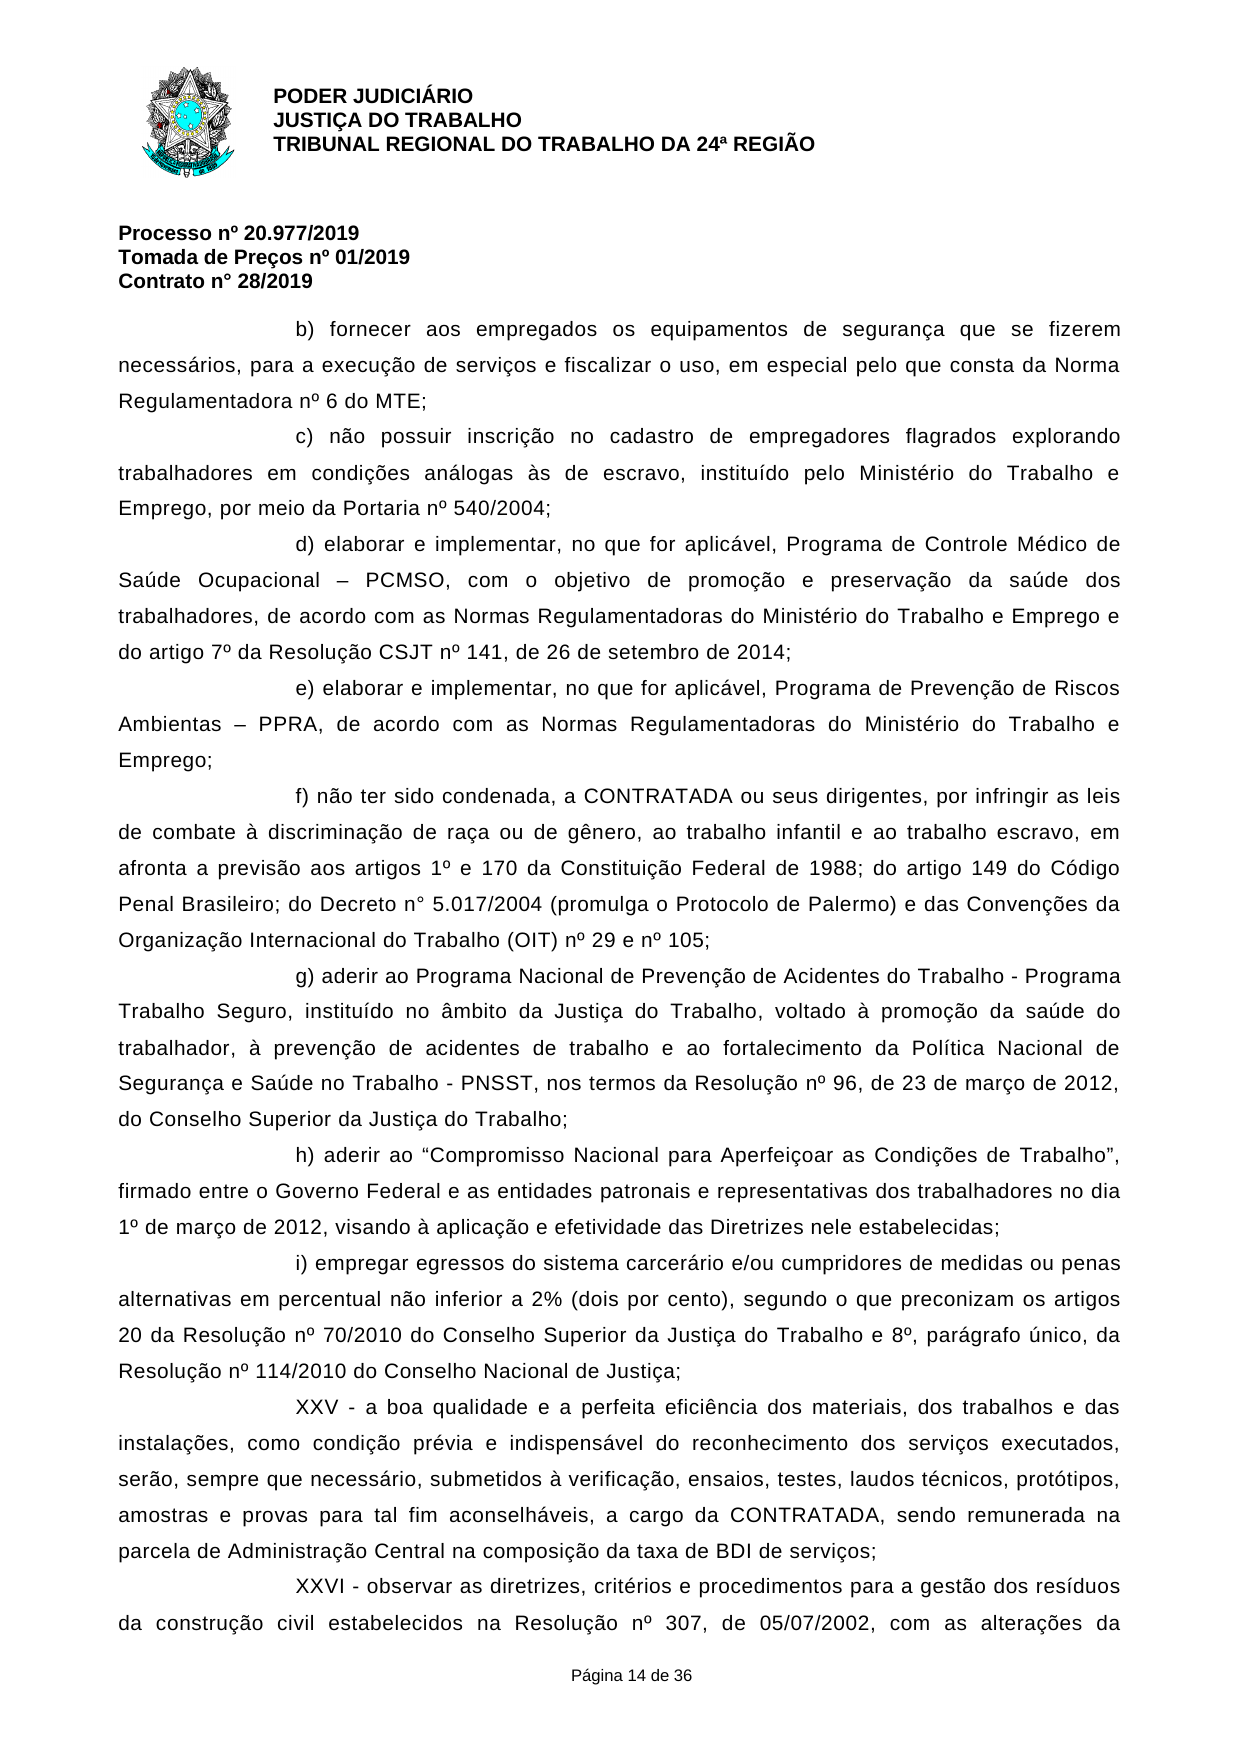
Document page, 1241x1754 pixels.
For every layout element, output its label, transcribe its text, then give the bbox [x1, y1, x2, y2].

picture [141, 66, 236, 178]
text i) empregar egressos do sistema carcerário e/ou cumpridores de medidas ou penas alternativas em percentual não inferior a 2% (dois por cento), segundo o que preconizam os artigos 20 da Resolução nº 70/2010 do Conselho Superior da Justiça do Trabalho e 8º, parágrafo único, da Resolução nº 114/2010 do Conselho Nacional de Justiça; [118, 1251, 1122, 1383]
text g) aderir ao Programa Nacional de Prevenção de Acidentes do Trabalho - Programa Trabalho Seguro, instituído no âmbito da Justiça do Trabalho, voltado à promoção da saúde do trabalhador, à prevenção de acidentes de trabalho e ao fortalecimento da Política Nacional de Segurança e Saúde no Trabalho - PNSST, nos termos da Resolução nº 96, de 23 de março de 2012, do Conselho Superior da Justiça do Trabalho; [118, 963, 1122, 1131]
text e) elaborar e implementar, no que for aplicável, Programa de Prevenção de Riscos Ambientas – PPRA, de acordo com as Normas Regulamentadoras do Ministério do Trabalho e Emprego; [118, 676, 1122, 772]
text f) não ter sido condenada, a CONTRATADA ou seus dirigentes, por infringir as leis de combate à discriminação de raça ou de gênero, ao trabalho infantil e ao trabalho escravo, em afronta a previsão aos artigos 1º e 170 da Constituição Federal de 1988; do artigo 149 do Código Penal Brasileiro; do Decreto n° 5.017/2004 (promulga o Protocolo de Palermo) e das Convenções da Organização Internacional do Trabalho (OIT) nº 29 e nº 105; [118, 784, 1122, 951]
text d) elaborar e implementar, no que for aplicável, Programa de Controle Médico de Saúde Ocupacional – PCMSO, com o objetivo de promoção e preservação da saúde dos trabalhadores, de acordo com as Normas Regulamentadoras do Ministério do Trabalho e Emprego e do artigo 7º da Resolução CSJT nº 141, de 26 de setembro de 2014; [118, 532, 1122, 664]
text XXV - a boa qualidade e a perfeita eficiência dos materiais, dos trabalhos e das instalações, como condição prévia e indispensável do reconhecimento dos serviços executados, serão, sempre que necessário, submetidos à verificação, ensaios, testes, laudos técnicos, protótipos, amostras e provas para tal fim aconselháveis, a cargo da CONTRATADA, sendo remunerada na parcela de Administração Central na composição da taxa de BDI de serviços; [118, 1395, 1122, 1562]
text c) não possuir inscrição no cadastro de empregadores flagrados explorando trabalhadores em condições análogas às de escravo, instituído pelo Ministério do Trabalho e Emprego, por meio da Portaria nº 540/2004; [118, 424, 1122, 520]
text b) fornecer aos empregados os equipamentos de segurança que se fizerem necessários, para a execução de serviços e fiscalizar o uso, em especial pelo que consta da Norma Regulamentadora nº 6 do MTE; [118, 317, 1122, 412]
text XXVI - observar as diretrizes, critérios e procedimentos para a gestão dos resíduos da construção civil estabelecidos na Resolução nº 307, de 05/07/2002, com as alterações da [118, 1574, 1122, 1634]
text h) aderir ao “Compromisso Nacional para Aperfeiçoar as Condições de Trabalho”, firmado entre o Governo Federal e as entidades patronais e representativas dos trabalhadores no dia 1º de março de 2012, visando à aplicação e efetividade das Diretrizes nele estabelecidas; [118, 1143, 1122, 1239]
